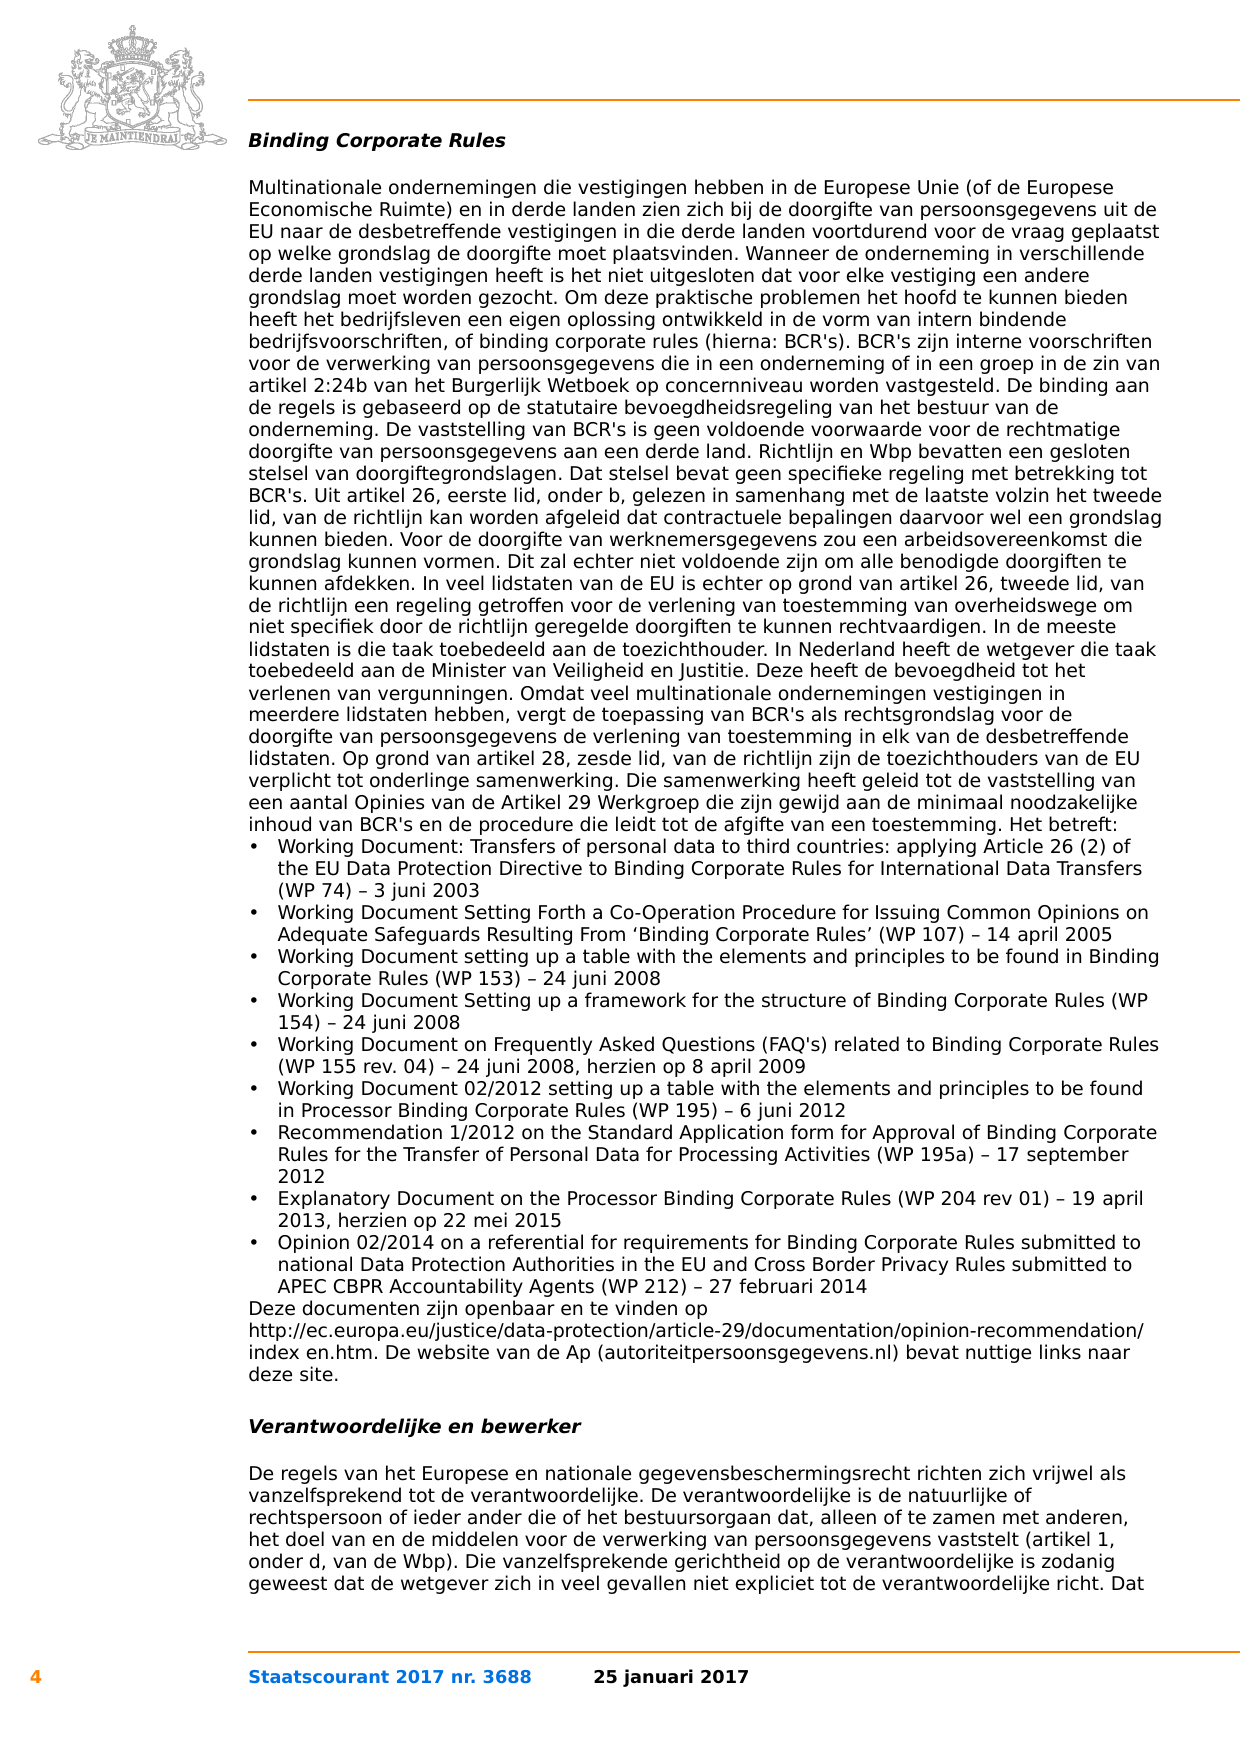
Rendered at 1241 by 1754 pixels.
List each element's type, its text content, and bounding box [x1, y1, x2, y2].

text • Explanatory Document on the Processor Binding Corporate Rules (WP 204 rev 01) – 19 april 2013, herzien op 22 mei 2015 [248, 1188, 1163, 1232]
text De regels van het Europese en nationale gegevensbeschermingsrecht richten zich vrijwel als vanzelfsprekend tot de verantwoordelijke. De verantwoordelijke is de natuurlijke of rechtspersoon of ieder ander die of het bestuursorgaan dat, alleen of te zamen met anderen, het doel van en de middelen voor de verwerking van persoonsgegevens vaststelt (artikel 1, onder d, van de Wbp). Die vanzelfsprekende gerichtheid op de verantwoordelijke is zodanig geweest dat de wetgever zich in veel gevallen niet expliciet tot de verantwoordelijke richt. Dat [248, 1463, 1163, 1594]
text • Working Document: Transfers of personal data to third countries: applying Article 26 (2) of the EU Data Protection Directive to Binding Corporate Rules for International Data Transfers (WP 74) – 3 juni 2003 [248, 836, 1163, 902]
text • Working Document Setting up a framework for the structure of Binding Corporate Rules (WP 154) – 24 juni 2008 [248, 990, 1163, 1034]
text • Opinion 02/2014 on a referential for requirements for Binding Corporate Rules submitted to national Data Protection Authorities in the EU and Cross Border Privacy Rules submitted to APEC CBPR Accountability Agents (WP 212) – 27 februari 2014 [248, 1232, 1163, 1298]
subtitle Binding Corporate Rules [248, 130, 1163, 152]
subtitle Verantwoordelijke en bewerker [248, 1416, 1163, 1438]
text • Working Document on Frequently Asked Questions (FAQ's) related to Binding Corporate Rules (WP 155 rev. 04) – 24 juni 2008, herzien op 8 april 2009 [248, 1034, 1163, 1078]
text • Working Document 02/2012 setting up a table with the elements and principles to be found in Processor Binding Corporate Rules (WP 195) – 6 juni 2012 [248, 1078, 1163, 1122]
text Multinationale ondernemingen die vestigingen hebben in de Europese Unie (of de Europese Economische Ruimte) en in derde landen zien zich bij de doorgifte van persoonsgegevens uit de EU naar de desbetreffende vestigingen in die derde landen voortdurend voor de vraag geplaatst op welke grondslag de doorgifte moet plaatsvinden. Wanneer de onderneming in verschillende derde landen vestigingen heeft is het niet uitgesloten dat voor elke vestiging een andere grondslag moet worden gezocht. Om deze praktische problemen het hoofd te kunnen bieden heeft het bedrijfsleven een eigen oplossing ontwikkeld in de vorm van intern bindende bedrijfsvoorschriften, of binding corporate rules (hierna: BCR's). BCR's zijn interne voorschriften voor de verwerking van persoonsgegevens die in een onderneming of in een groep in de zin van artikel 2:24b van het Burgerlijk Wetboek op concernniveau worden vastgesteld. De binding aan de regels is gebaseerd op de statutaire bevoegdheidsregeling van het bestuur van de onderneming. De vaststelling van BCR's is geen voldoende voorwaarde voor de rechtmatige doorgifte van persoonsgegevens aan een derde land. Richtlijn en Wbp bevatten een gesloten stelsel van doorgiftegrondslagen. Dat stelsel bevat geen specifieke regeling met betrekking tot BCR's. Uit artikel 26, eerste lid, onder b, gelezen in samenhang met de laatste volzin het tweede lid, van de richtlijn kan worden afgeleid dat contractuele bepalingen daarvoor wel een grondslag kunnen bieden. Voor de doorgifte van werknemersgegevens zou een arbeidsovereenkomst die grondslag kunnen vormen. Dit zal echter niet voldoende zijn om alle benodigde doorgiften te kunnen afdekken. In veel lidstaten van de EU is echter op grond van artikel 26, tweede lid, van de richtlijn een regeling getroffen voor de verlening van toestemming van overheidswege om niet specifiek door de richtlijn geregelde doorgiften te kunnen rechtvaardigen. In de meeste lidstaten is die taak toebedeeld aan de toezichthouder. In Nederland heeft de wetgever die taak toebedeeld aan de Minister van Veiligheid en Justitie. Deze heeft de bevoegdheid tot het verlenen van vergunningen. Omdat veel multinationale ondernemingen vestigingen in meerdere lidstaten hebben, vergt de toepassing van BCR's als rechtsgrondslag voor de doorgifte van persoonsgegevens de verlening van toestemming in elk van de desbetreffende lidstaten. Op grond van artikel 28, zesde lid, van de richtlijn zijn de toezichthouders van de EU verplicht tot onderlinge samenwerking. Die samenwerking heeft geleid tot de vaststelling van een aantal Opinies van de Artikel 29 Werkgroep die zijn gewijd aan de minimaal noodzakelijke inhoud van BCR's en de procedure die leidt tot de afgifte van een toestemming. Het betreft: [248, 177, 1163, 836]
text • Recommendation 1/2012 on the Standard Application form for Approval of Binding Corporate Rules for the Transfer of Personal Data for Processing Activities (WP 195a) – 17 september 2012 [248, 1122, 1163, 1188]
text • Working Document Setting Forth a Co-Operation Procedure for Issuing Common Opinions on Adequate Safeguards Resulting From ‘Binding Corporate Rules’ (WP 107) – 14 april 2005 [248, 902, 1163, 946]
picture [38, 25, 227, 150]
text Deze documenten zijn openbaar en te vinden op http://ec.europa.eu/justice/data-protection/article-29/documentation/opinion-recommendation/index en.htm. De website van de Ap (autoriteitpersoonsgegevens.nl) bevat nuttige links naar deze site. [248, 1298, 1163, 1386]
text • Working Document setting up a table with the elements and principles to be found in Binding Corporate Rules (WP 153) – 24 juni 2008 [248, 946, 1163, 990]
